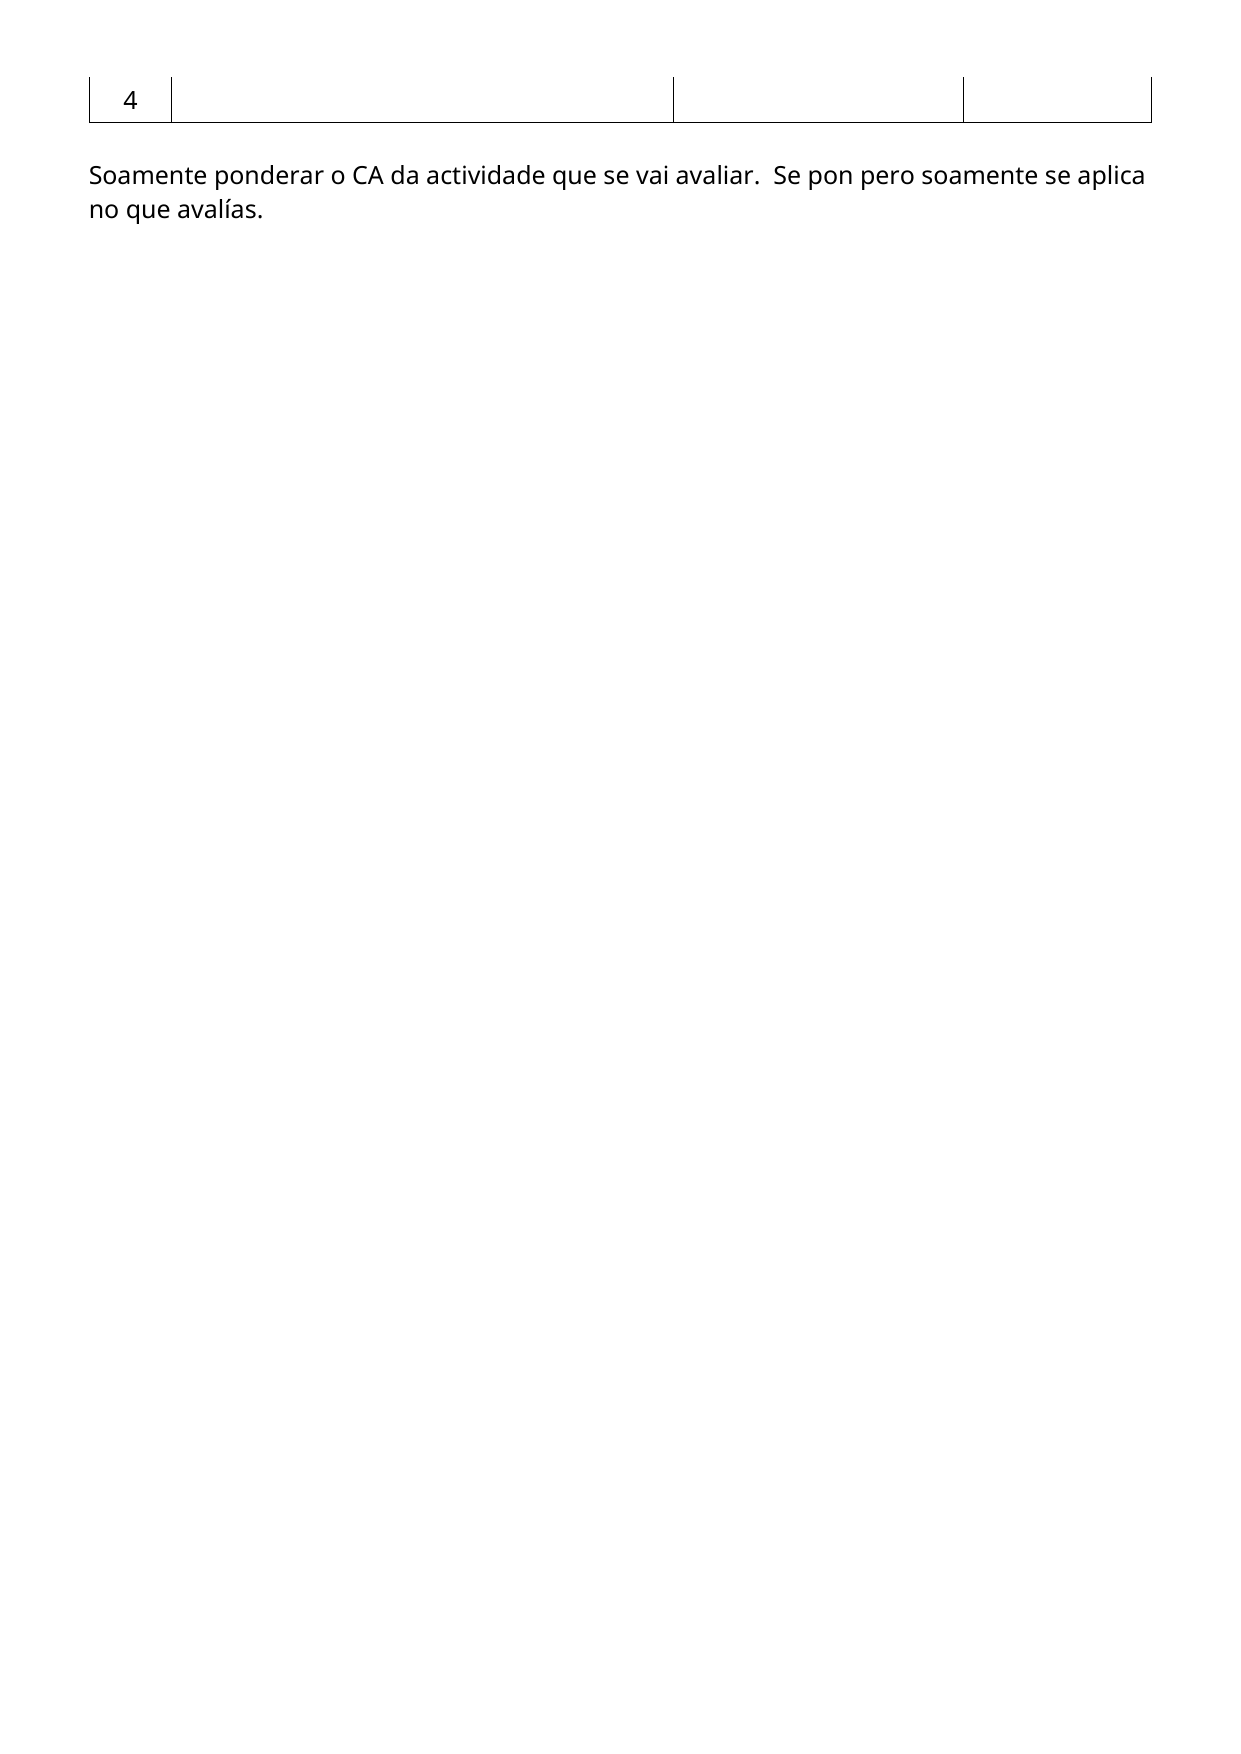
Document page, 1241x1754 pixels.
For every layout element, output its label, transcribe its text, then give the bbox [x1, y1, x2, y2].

table_cell [172, 77, 673, 122]
table_cell [964, 77, 1151, 122]
table_cell 4 [90, 77, 171, 122]
text Soamente ponderar o CA da actividade que se vai avaliar. Se pon pero soamente se aplica no que avalías. [88, 157, 1152, 226]
table_cell [674, 77, 963, 122]
